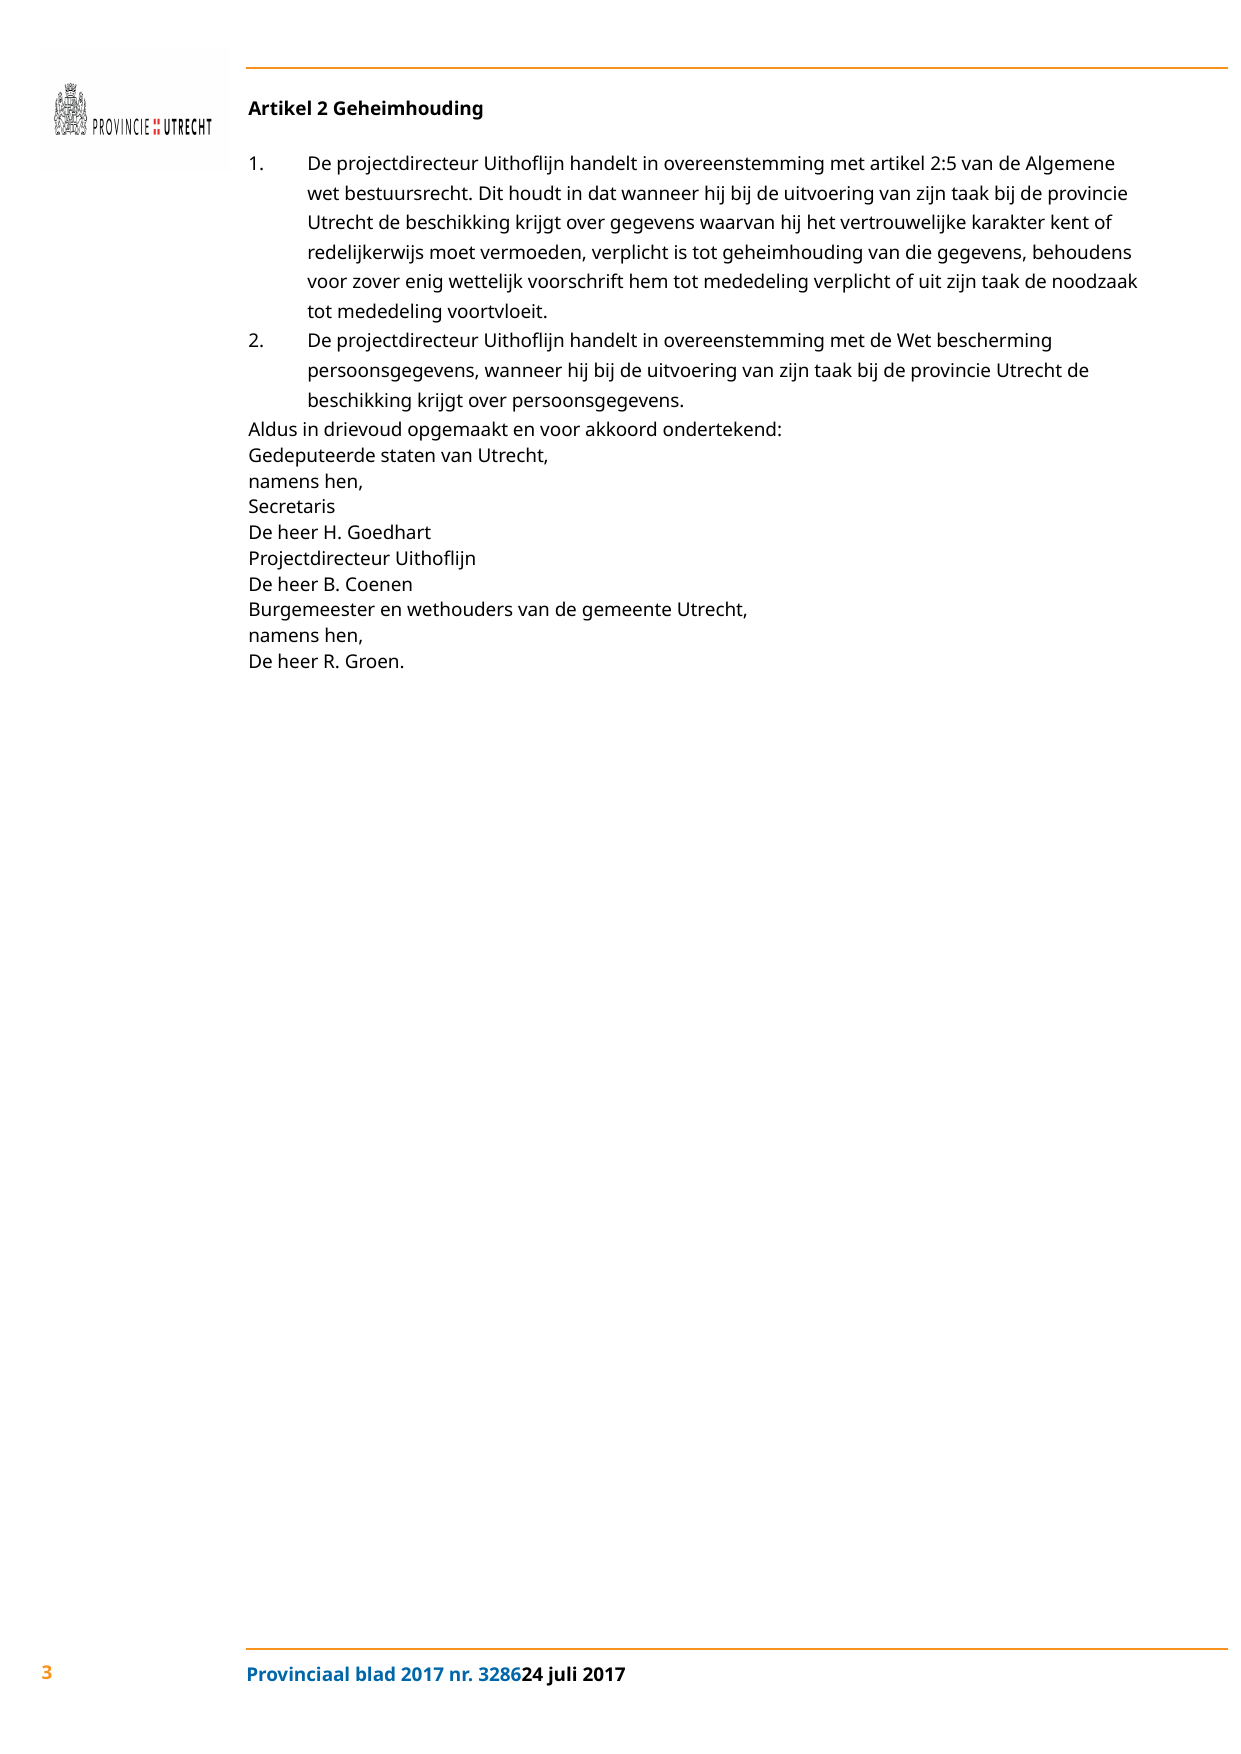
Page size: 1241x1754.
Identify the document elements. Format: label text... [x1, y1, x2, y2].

picture [41, 47, 231, 172]
text De heer H. Goedhart [248, 519, 1152, 545]
text Projectdirecteur Uithoflijn [248, 545, 1152, 571]
text De heer B. Coenen [248, 571, 1152, 596]
text Aldus in drievoud opgemaakt en voor akkoord ondertekend: [248, 416, 1152, 442]
text De heer R. Groen. [248, 648, 1152, 674]
text namens hen, [248, 468, 1152, 493]
text Artikel 2 Geheimhouding [248, 95, 1152, 121]
list De projectdirecteur Uithoflijn handelt in overeenstemming met de Wet bescherming persoonsgegevens, wanneer hij bij de uitvoering van zijn taak bij de provincie Utrecht de beschikking krijgt over persoonsgegevens. [248, 328, 1152, 412]
text Secretaris [248, 493, 1152, 519]
list De projectdirecteur Uithoflijn handelt in overeenstemming met artikel 2:5 van de Algemene wet bestuursrecht. Dit houdt in dat wanneer hij bij de uitvoering van zijn taak bij de provincie Utrecht de beschikking krijgt over gegevens waarvan hij het vertrouwelijke karakter kent of redelijkerwijs moet vermoeden, verplicht is tot geheimhouding van die gegevens, behoudens voor zover enig wettelijk voorschrift hem tot mededeling verplicht of uit zijn taak de noodzaak tot mededeling voortvloeit. [248, 150, 1152, 324]
text Gedeputeerde staten van Utrecht, [248, 442, 1152, 468]
text Burgemeester en wethouders van de gemeente Utrecht, [248, 596, 1152, 622]
text namens hen, [248, 622, 1152, 648]
